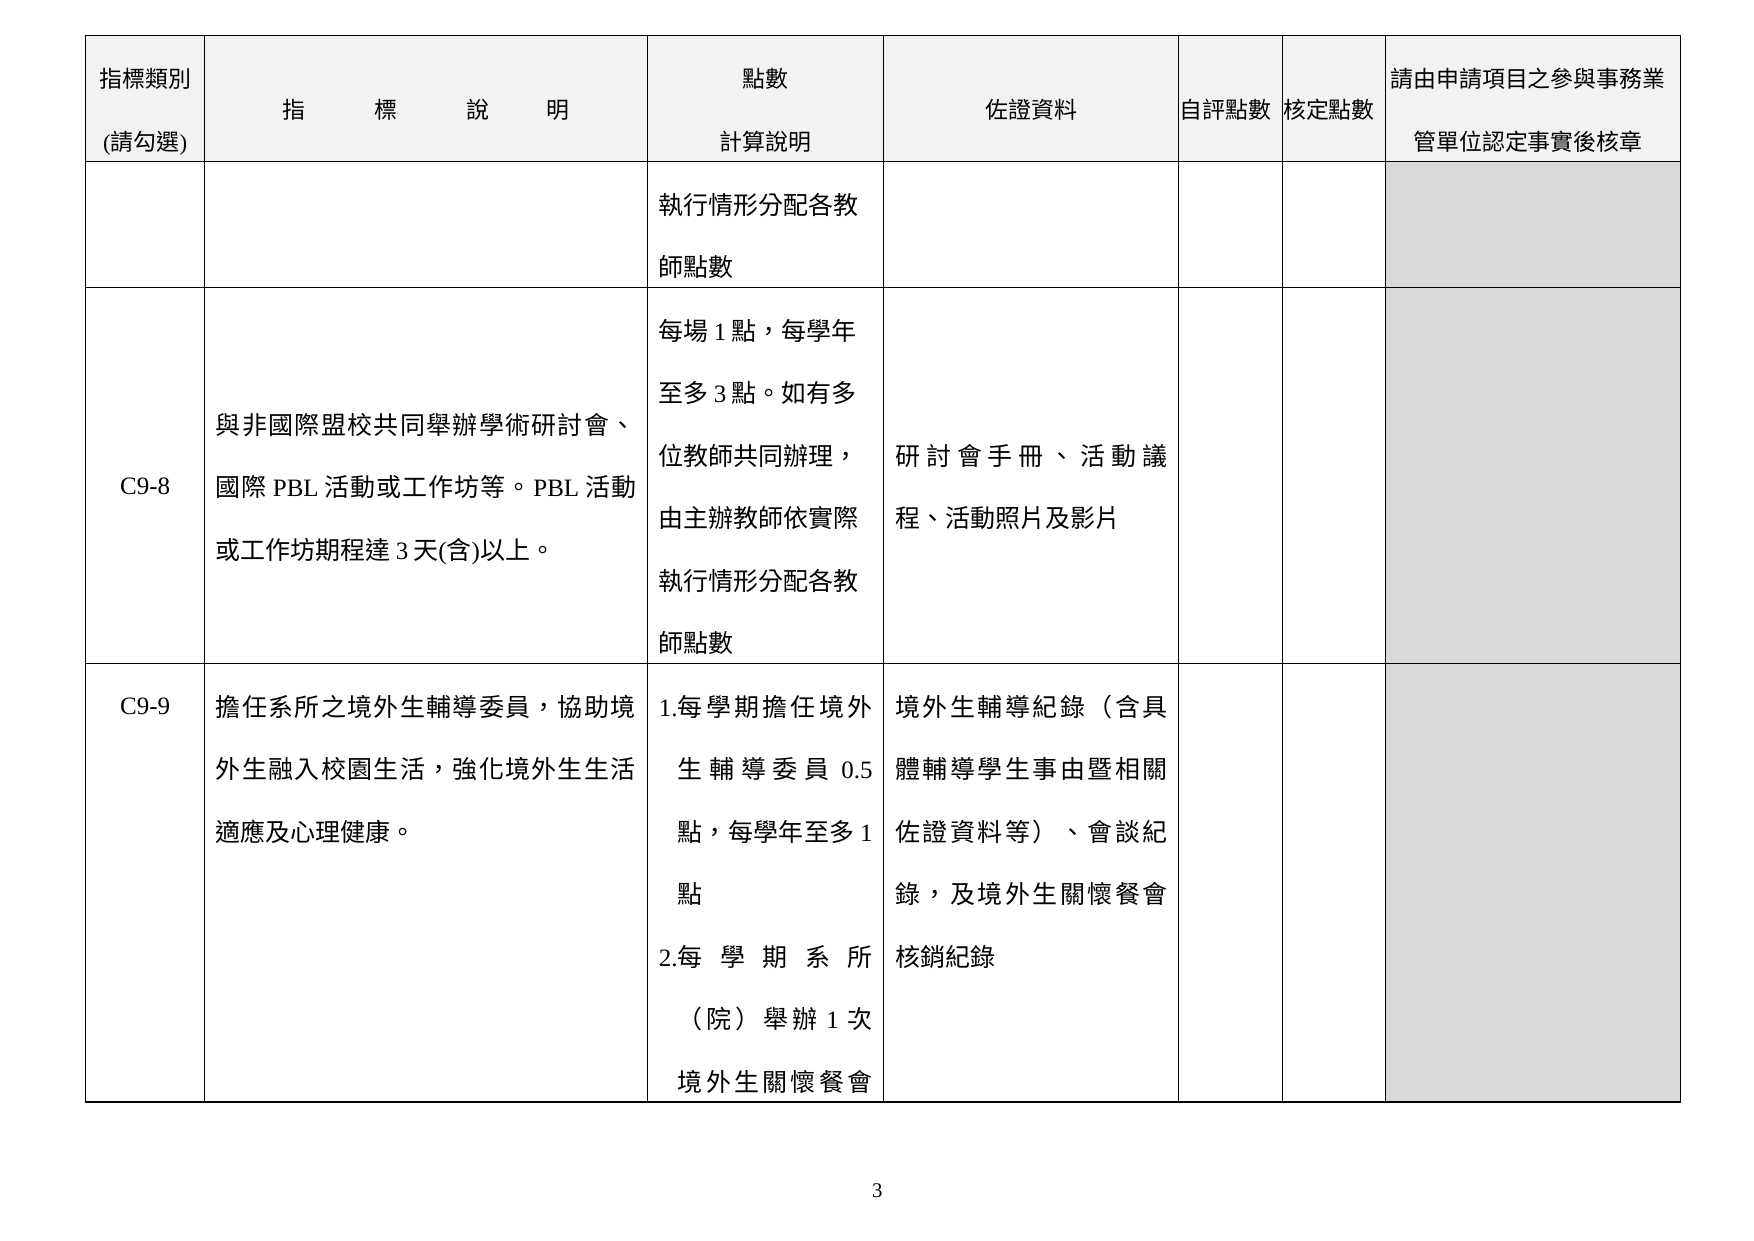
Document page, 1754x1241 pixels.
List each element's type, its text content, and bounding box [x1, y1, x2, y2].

table_header 指標類別 (請勾選) [86, 36, 204, 161]
table_cell [1179, 664, 1282, 1101]
table_header 點數 計算說明 [648, 36, 883, 161]
table_cell [1179, 162, 1282, 287]
table_cell [1386, 664, 1680, 1101]
table_cell [205, 162, 647, 287]
table_cell [1386, 162, 1680, 287]
table_cell 境外生輔導紀錄（含具體輔導學生事由暨相關佐證資料等）、會談紀錄，及境外生關懷餐會核銷紀錄 [884, 664, 1178, 1101]
table_cell 每學期擔任境外生輔導委員0.5點，每學年至多1點 每學期系所（院）舉辦1次境外生關懷餐會 [648, 664, 883, 1101]
table_cell [1179, 288, 1282, 663]
table_cell 研討會手冊、活動議程、活動照片及影片 [884, 288, 1178, 663]
table_header 請由申請項目之參與事務業管單位認定事實後核章 [1386, 36, 1680, 161]
table_cell C9-8 [86, 288, 204, 663]
table_cell [1283, 288, 1385, 663]
table_header 指 標 說 明 [205, 36, 647, 161]
table_cell 執行情形分配各教師點數 [648, 162, 883, 287]
table_header 自評點數 [1179, 36, 1282, 161]
table_cell 每場1點，每學年至多3點。如有多位教師共同辦理，由主辦教師依實際執行情形分配各教師點數 [648, 288, 883, 663]
table_cell C9-9 [86, 664, 204, 1101]
table_header 佐證資料 [884, 36, 1178, 161]
table_cell [884, 162, 1178, 287]
table_cell [1283, 162, 1385, 287]
table_header 核定點數 [1283, 36, 1385, 161]
table_cell 擔任系所之境外生輔導委員，協助境外生融入校園生活，強化境外生生活適應及心理健康。 [205, 664, 647, 1101]
table_cell 與非國際盟校共同舉辦學術研討會、國際PBL活動或工作坊等。PBL活動或工作坊期程達3天(含)以上。 [205, 288, 647, 663]
table_cell [86, 162, 204, 287]
table_cell [1386, 288, 1680, 663]
table_cell [1283, 664, 1385, 1101]
